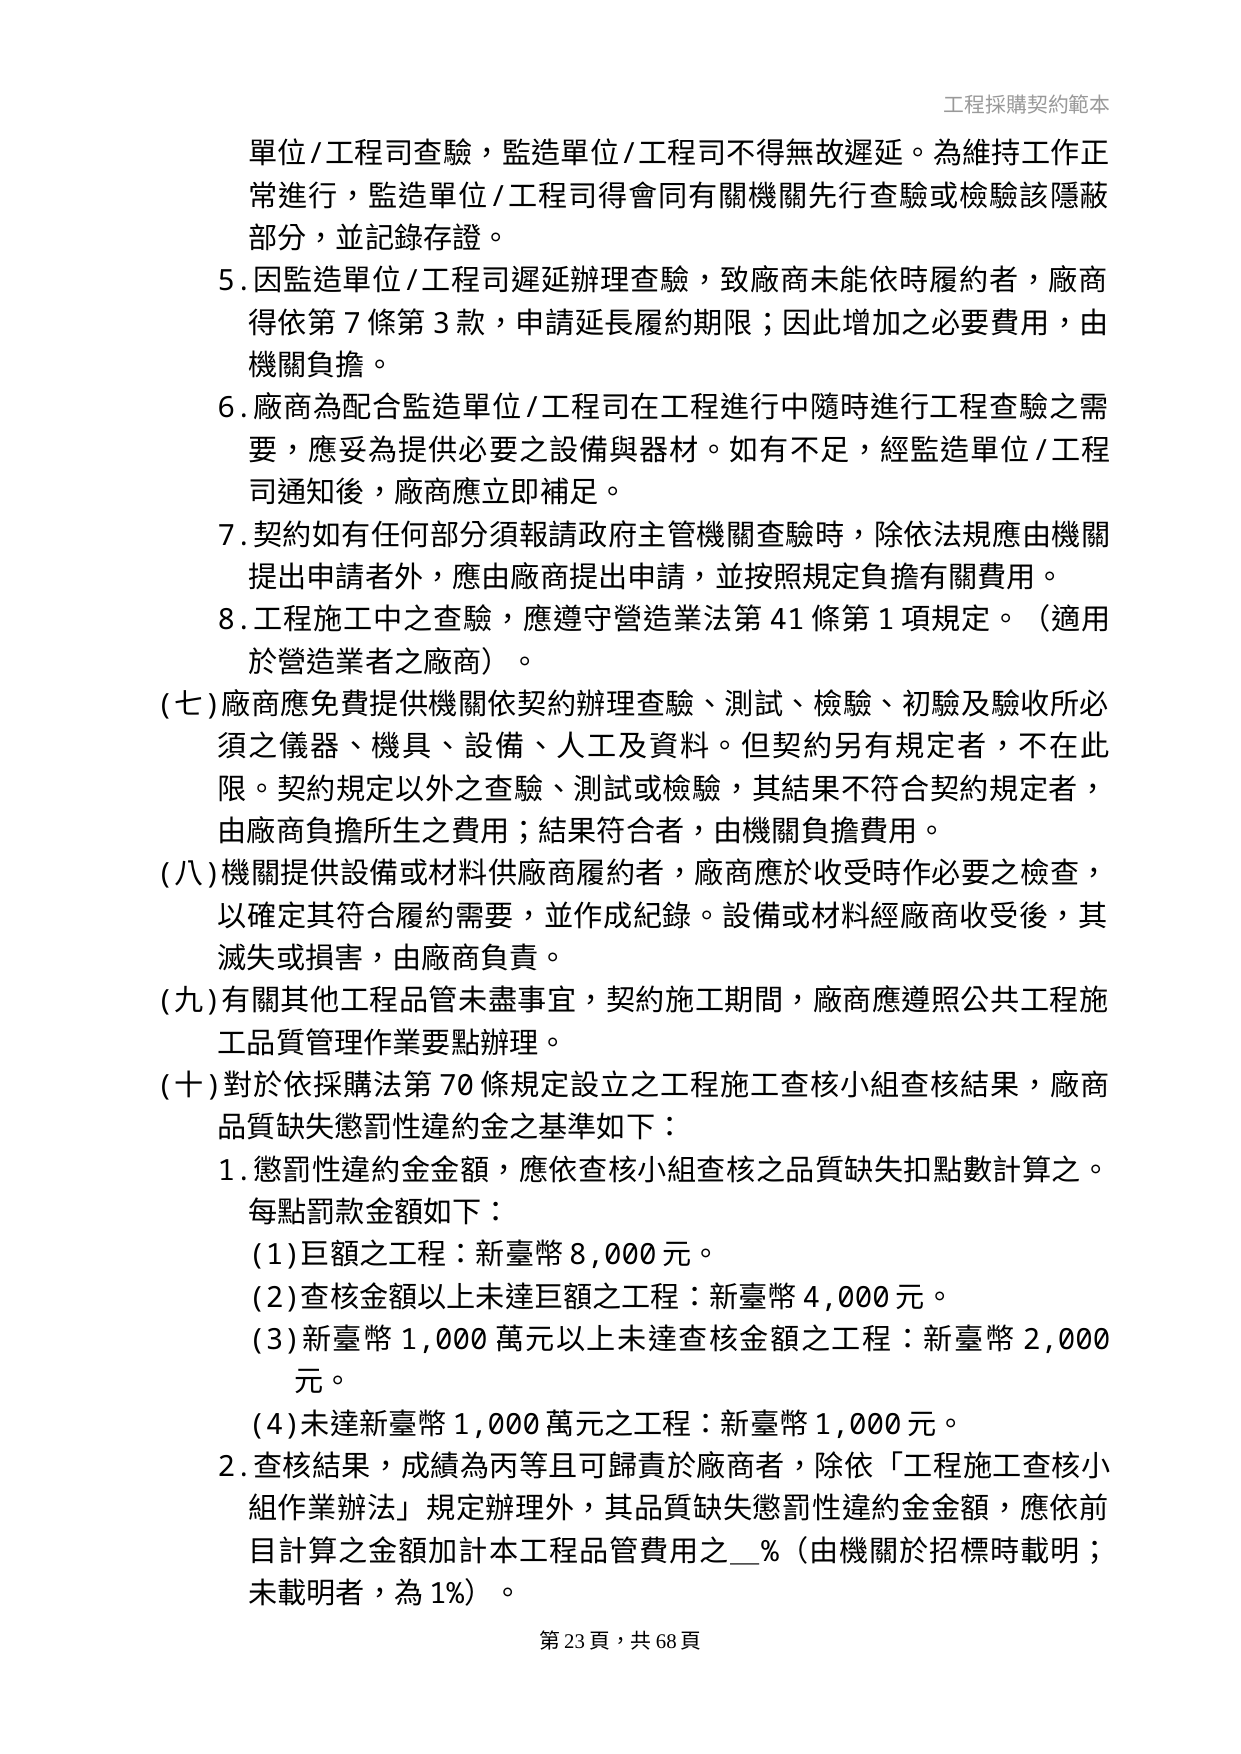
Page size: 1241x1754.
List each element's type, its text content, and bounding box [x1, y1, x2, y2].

text (3)新臺幣1,000萬元以上未達查核金額之工程：新臺幣2,000元。 [248, 1316, 1110, 1400]
text (4)未達新臺幣1,000萬元之工程：新臺幣1,000元。 [248, 1400, 1110, 1443]
text (十)對於依採購法第70條規定設立之工程施工查核小組查核結果，廠商品質缺失懲罰性違約金之基準如下： [156, 1061, 1110, 1146]
text 2.查核結果，成績為丙等且可歸責於廠商者，除依「工程施工查核小組作業辦法」規定辦理外，其品質缺失懲罰性違約金金額，應依前目計算之金額加計本工程品管費用之＿%（由機關於招標時載明；未載明者，為1%）。 [217, 1443, 1110, 1612]
text 6.廠商為配合監造單位/工程司在工程進行中隨時進行工程查驗之需要，應妥為提供必要之設備與器材。如有不足，經監造單位/工程司通知後，廠商應立即補足。 [217, 384, 1110, 511]
text (七)廠商應免費提供機關依契約辦理查驗、測試、檢驗、初驗及驗收所必須之儀器、機具、設備、人工及資料。但契約另有規定者，不在此限。契約規定以外之查驗、測試或檢驗，其結果不符合契約規定者，由廠商負擔所生之費用；結果符合者，由機關負擔費用。 [156, 681, 1110, 850]
text 7.契約如有任何部分須報請政府主管機關查驗時，除依法規應由機關提出申請者外，應由廠商提出申請，並按照規定負擔有關費用。 [217, 511, 1110, 596]
text (八)機關提供設備或材料供廠商履約者，廠商應於收受時作必要之檢查，以確定其符合履約需要，並作成紀錄。設備或材料經廠商收受後，其滅失或損害，由廠商負責。 [156, 850, 1110, 977]
text 單位/工程司查驗，監造單位/工程司不得無故遲延。為維持工作正常進行，監造單位/工程司得會同有關機關先行查驗或檢驗該隱蔽部分，並記錄存證。 [217, 130, 1110, 257]
text 5.因監造單位/工程司遲延辦理查驗，致廠商未能依時履約者，廠商得依第7條第3款，申請延長履約期限；因此增加之必要費用，由機關負擔。 [217, 257, 1110, 384]
text 1.懲罰性違約金金額，應依查核小組查核之品質缺失扣點數計算之。每點罰款金額如下： [217, 1146, 1110, 1231]
text (九)有關其他工程品管未盡事宜，契約施工期間，廠商應遵照公共工程施工品質管理作業要點辦理。 [156, 977, 1110, 1061]
text (2)查核金額以上未達巨額之工程：新臺幣4,000元。 [248, 1273, 1110, 1316]
text (1)巨額之工程：新臺幣8,000元。 [248, 1231, 1110, 1273]
text 8.工程施工中之查驗，應遵守營造業法第41條第1項規定。（適用於營造業者之廠商）。 [217, 596, 1110, 681]
